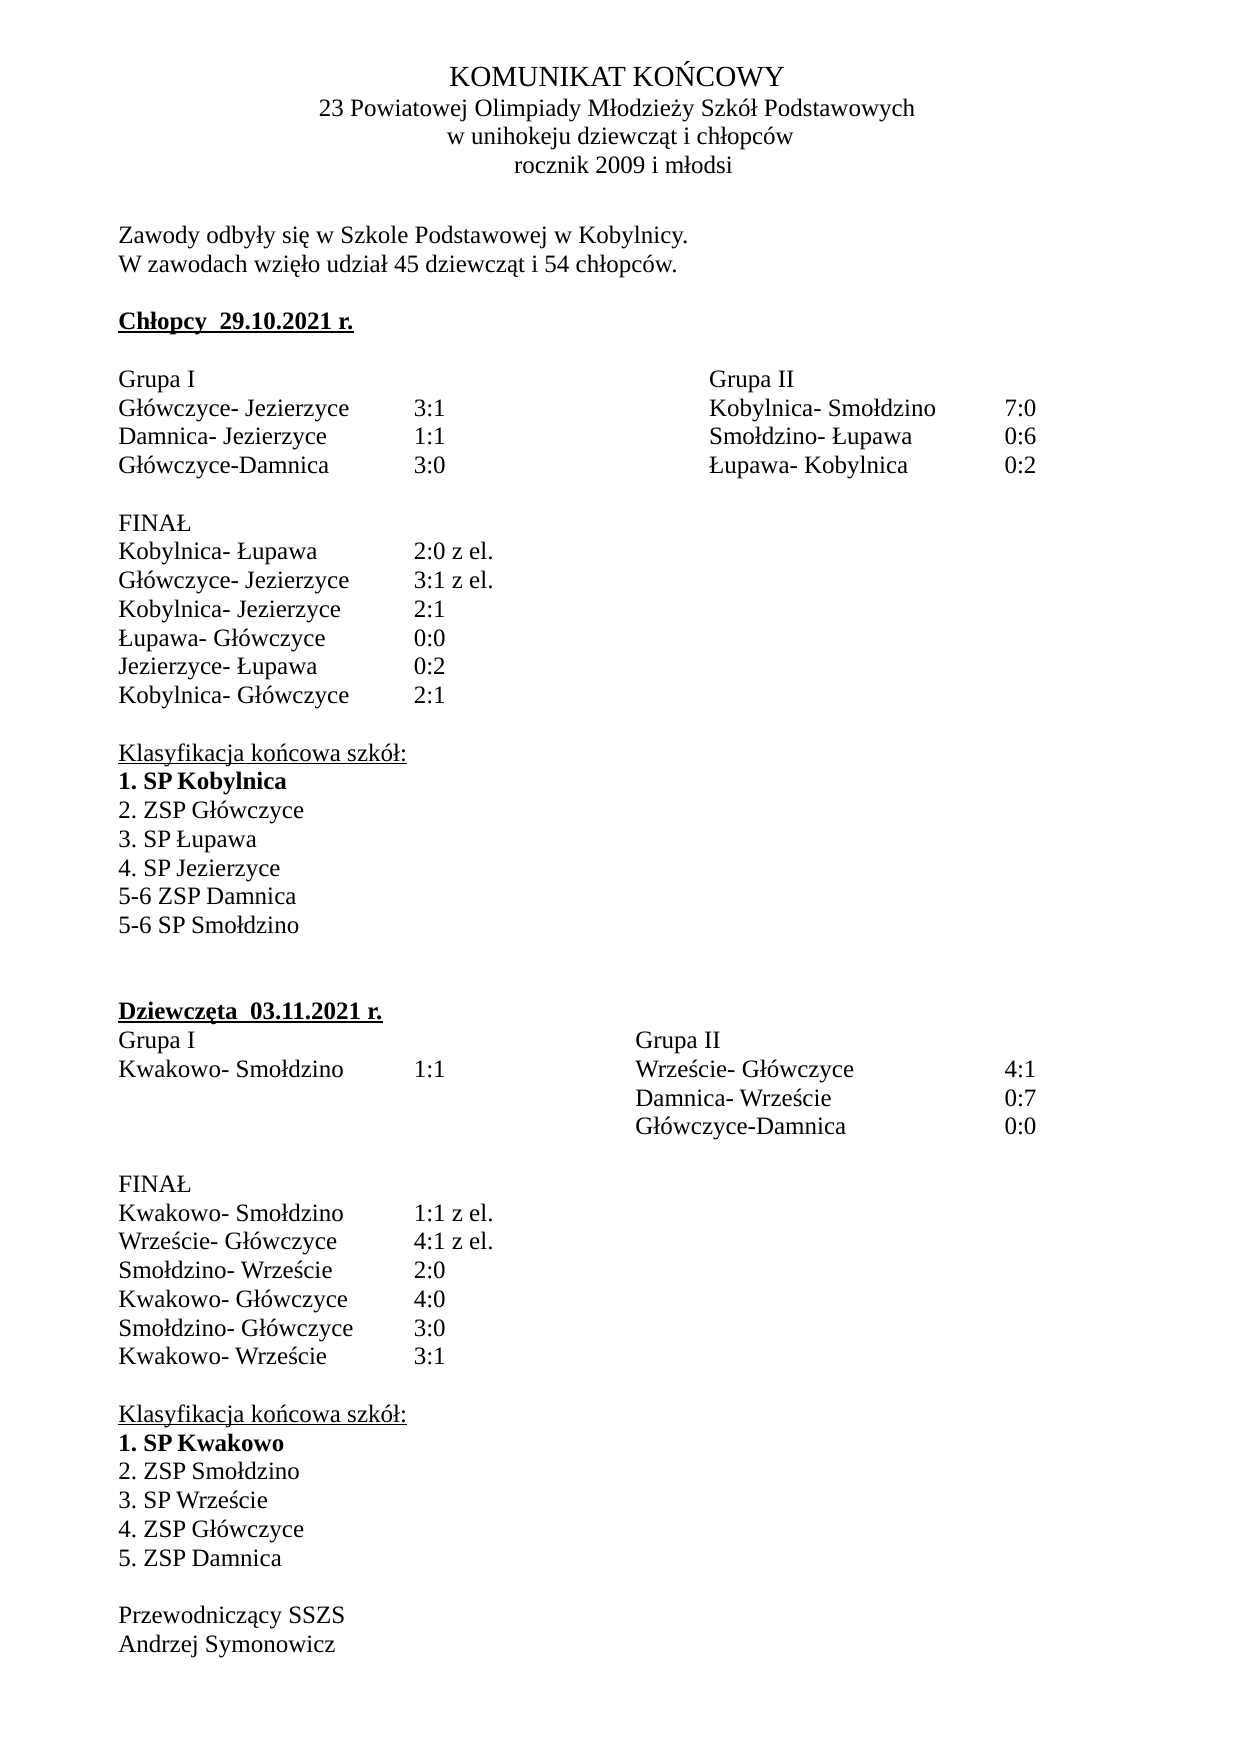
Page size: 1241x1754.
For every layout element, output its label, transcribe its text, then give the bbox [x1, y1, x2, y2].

text KOMUNIKAT KOŃCOWY 23 Powiatowej Olimpiady Młodzieży Szkół Podstawowych [118, 59, 1122, 121]
text Chłopcy 29.10.2021 r. [118, 306, 1122, 335]
text Grupa I Grupa II Kwakowo- Smołdzino 1:1 Wrzeście- Główczyce 4:1 [118, 1025, 1122, 1083]
text w unihokeju dziewcząt i chłopców [118, 121, 1122, 150]
text FINAŁ Kobylnica- Łupawa 2:0 z el. Główczyce- Jezierzyce 3:1 z el. Kobylnica- Jezierzyce 2:1 Łupawa- Główczyce 0:0 Jezierzyce- Łupawa 0:2 Kobylnica- Główczyce 2:1 [118, 508, 1122, 709]
text Damnica- Wrzeście 0:7 Główczyce-Damnica 0:0 FINAŁ Kwakowo- Smołdzino 1:1 z el. Wrzeście- Główczyce 4:1 z el. Smołdzino- Wrzeście 2:0 Kwakowo- Główczyce 4:0 Smołdzino- Główczyce 3:0 Kwakowo- Wrzeście 3:1 [118, 1083, 1122, 1370]
text W zawodach wzięło udział 45 dziewcząt i 54 chłopców. [118, 249, 1122, 278]
text Grupa I Grupa II Główczyce- Jezierzyce 3:1 Kobylnica- Smołdzino 7:0 Damnica- Jezierzyce 1:1 Smołdzino- Łupawa 0:6 Główczyce-Damnica 3:0 Łupawa- Kobylnica 0:2 [118, 364, 1122, 479]
text Dziewczęta 03.11.2021 r. [118, 996, 1122, 1025]
text rocznik 2009 i młodsi [118, 150, 1122, 179]
text 1. SP Kobylnica 2. ZSP Główczyce 3. SP Łupawa 4. SP Jezierzyce 5-6 ZSP Damnica 5-6 SP Smołdzino [118, 766, 1122, 939]
text 1. SP Kwakowo 2. ZSP Smołdzino 3. SP Wrzeście 4. ZSP Główczyce 5. ZSP Damnica [118, 1428, 1122, 1571]
text Klasyfikacja końcowa szkół: [118, 738, 1122, 766]
text Zawody odbyły się w Szkole Podstawowej w Kobylnicy. [118, 220, 1122, 249]
text Przewodniczący SSZS [118, 1600, 1122, 1629]
text Andrzej Symonowicz [118, 1629, 1122, 1658]
text Klasyfikacja końcowa szkół: [118, 1399, 1122, 1428]
